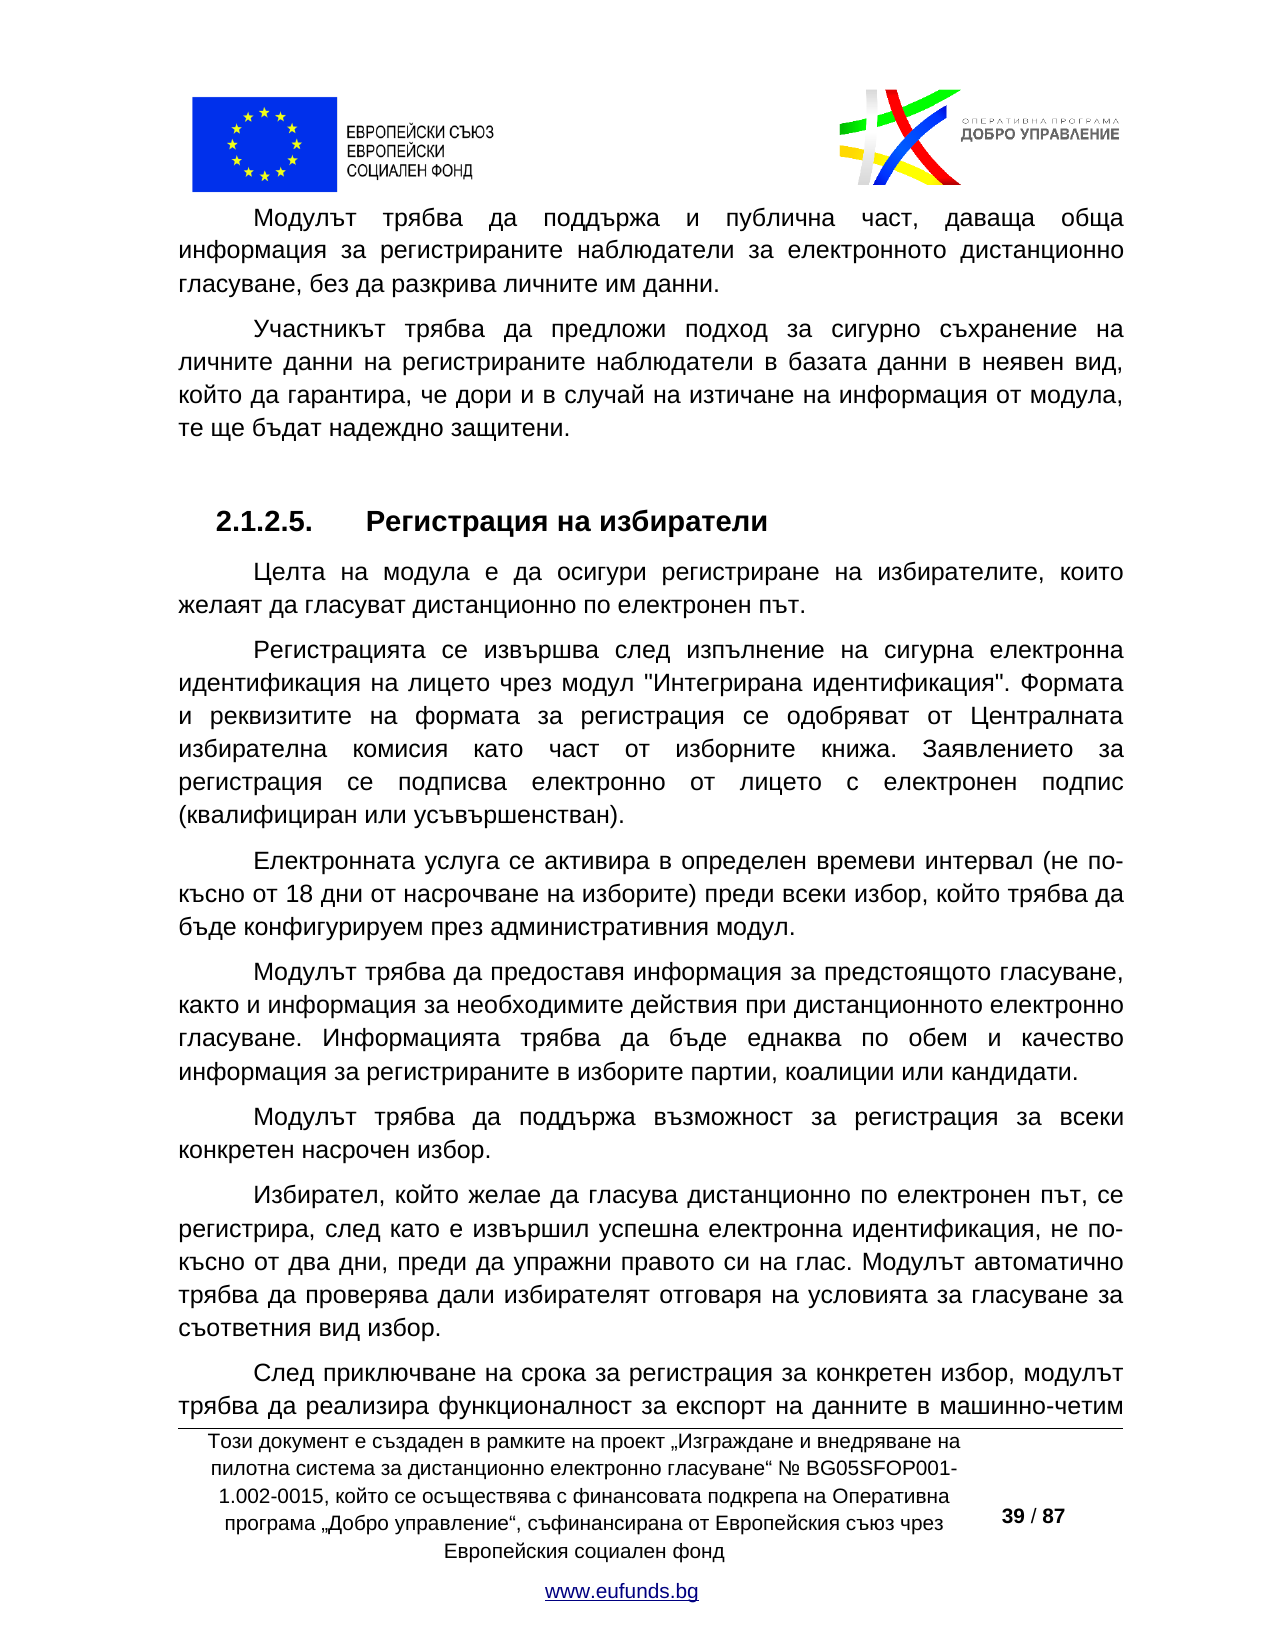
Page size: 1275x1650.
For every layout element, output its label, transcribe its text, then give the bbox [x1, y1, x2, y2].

text Участникът трябва да предложи подход за сигурно съхранение на личните данни на регистрираните наблюдатели в базата данни в неявен вид, който да гарантира, че дори и в случай на изтичане на информация от модула, те ще бъдат надеждно защитени. [178, 314, 1125, 442]
text След приключване на срока за регистрация за конкретен избор, модулът трябва да реализира функционалност за експорт на данните в машинно-четим [178, 1358, 1125, 1420]
text Модулът трябва да поддържа възможност за регистрация за всеки конкретен насрочен избор. [178, 1102, 1125, 1164]
text Модулът трябва да поддържа и публична част, даваща обща информация за регистрираните наблюдатели за електронното дистанционно гласуване, без да разкрива личните им данни. [178, 202, 1125, 297]
text Целта на модула е да осигури регистриране на избирателите, които желаят да гласуват дистанционно по електронен път. [178, 557, 1125, 618]
text Избирател, който желае да гласува дистанционно по електронен път, се регистрира, след като е извършил успешна електронна идентификация, не по-късно от два дни, преди да упражни правото си на глас. Модулът автоматично трябва да проверява дали избирателят отговаря на условията за гласуване за съответния вид избор. [178, 1181, 1125, 1341]
subtitle Регистрация на избиратели [216, 504, 1125, 538]
text Регистрацията се извършва след изпълнение на сигурна електронна идентификация на лицето чрез модул "Интегрирана идентификация". Формата и реквизитите на формата за регистрация се одобряват от Централната избирателна комисия като част от изборните книжа. Заявлението за регистрация се подписва електронно от лицето с електронен подпис (квалифициран или усъвършенстван). [178, 635, 1125, 829]
text Електронната услуга се активира в определен времеви интервал (не по-късно от 18 дни от насрочване на изборите) преди всеки избор, който трябва да бъде конфигурируем през административния модул. [178, 846, 1125, 941]
text Модулът трябва да предоставя информация за предстоящото гласуване, както и информация за необходимите действия при дистанционното електронно гласуване. Информацията трябва да бъде еднаква по обем и качество информация за регистрираните в изборите партии, коалиции или кандидати. [178, 957, 1125, 1085]
